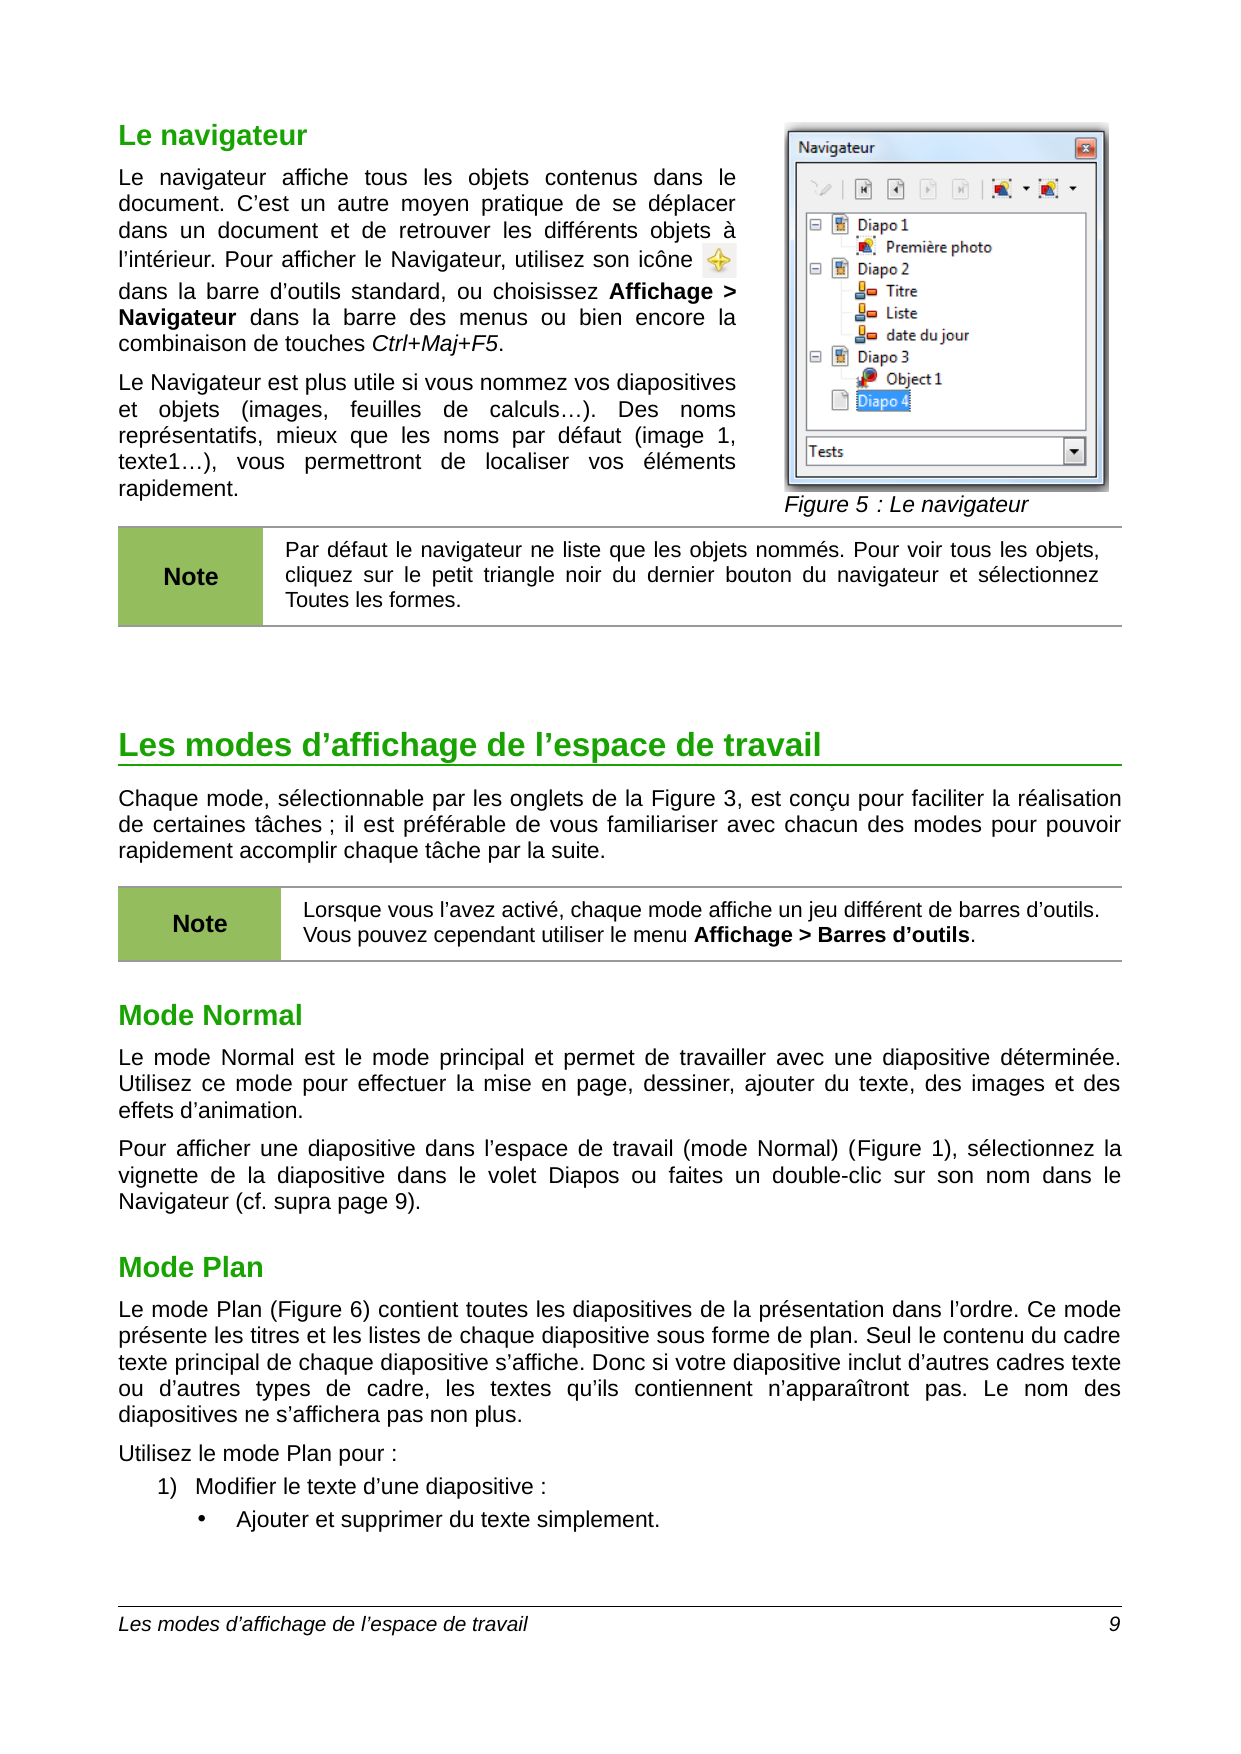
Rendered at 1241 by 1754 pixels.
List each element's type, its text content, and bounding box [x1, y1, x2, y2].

table_header Par défaut le navigateur ne liste que les objets nommés. Pour voir tous les objets, cliquez sur le petit triangle noir du dernier bouton du navigateur et sélectionnez Toutes les formes. [264, 528, 1122, 625]
text Pour afficher une diapositive dans l’espace de travail (mode Normal) (Figure 1), sélectionnez la vignette de la diapositive dans le volet Diapos ou faites un double-clic sur son nom dans le Navigateur (cf. supra page 9). [118, 1135, 1122, 1214]
subtitle Mode Plan [118, 1250, 1122, 1283]
text Le mode Normal est le mode principal et permet de travailler avec une diapositive déterminée. Utilisez ce mode pour effectuer la mise en page, dessiner, ajouter du texte, des images et des effets d’animation. [118, 1044, 1122, 1123]
text Chaque mode, sélectionnable par les onglets de la Figure 3, est conçu pour faciliter la réalisation de certaines tâches ; il est préférable de vous familiariser avec chacun des modes pour pouvoir rapidement accomplir chaque tâche par la suite. [118, 784, 1122, 864]
subtitle Le navigateur [118, 118, 1122, 152]
list Ajouter et supprimer du texte simplement. [197, 1506, 1122, 1532]
text Figure 5 : Le navigateur [784, 492, 1109, 518]
picture [784, 122, 1109, 492]
text Le mode Plan (Figure 6) contient toutes les diapositives de la présentation dans l’ordre. Ce mode présente les titres et les listes de chaque diapositive sous forme de plan. Seul le contenu du cadre texte principal de chaque diapositive s’affiche. Donc si votre diapositive inclut d’autres cadres texte ou d’autres types de cadre, les textes qu’ils contiennent n’apparaîtront pas. Le nom des diapositives ne s’affichera pas non plus. [118, 1296, 1122, 1428]
subtitle Les modes d’affichage de l’espace de travail [118, 725, 1122, 764]
list Modifier le texte d’une diapositive : [177, 1473, 1122, 1499]
subtitle Mode Normal [118, 998, 1122, 1031]
table_header Note [118, 888, 281, 960]
text Le navigateur affiche tous les objets contenus dans le document. C’est un autre moyen pratique de se déplacer dans un document et de retrouver les différents objets à l’intérieur. Pour afficher le Navigateur, utilisez son icône dans la barre d’outils standard, ou choisissez Affichage > Navigateur dans la barre des menus ou bien encore la combinaison de touches Ctrl+Maj+F5. [118, 164, 784, 357]
picture [702, 243, 737, 278]
list Utilisez le mode Plan pour : [118, 1440, 1122, 1467]
table_header Note [118, 528, 263, 625]
table_header Lorsque vous l’avez activé, chaque mode affiche un jeu différent de barres d’outils. Vous pouvez cependant utiliser le menu Affichage > Barres d’outils. [281, 888, 1122, 960]
text Le Navigateur est plus utile si vous nommez vos diapositives et objets (images, feuilles de calculs…). Des noms représentatifs, mieux que les noms par défaut (image 1, texte1…), vous permettront de localiser vos éléments rapidement. [118, 369, 784, 501]
